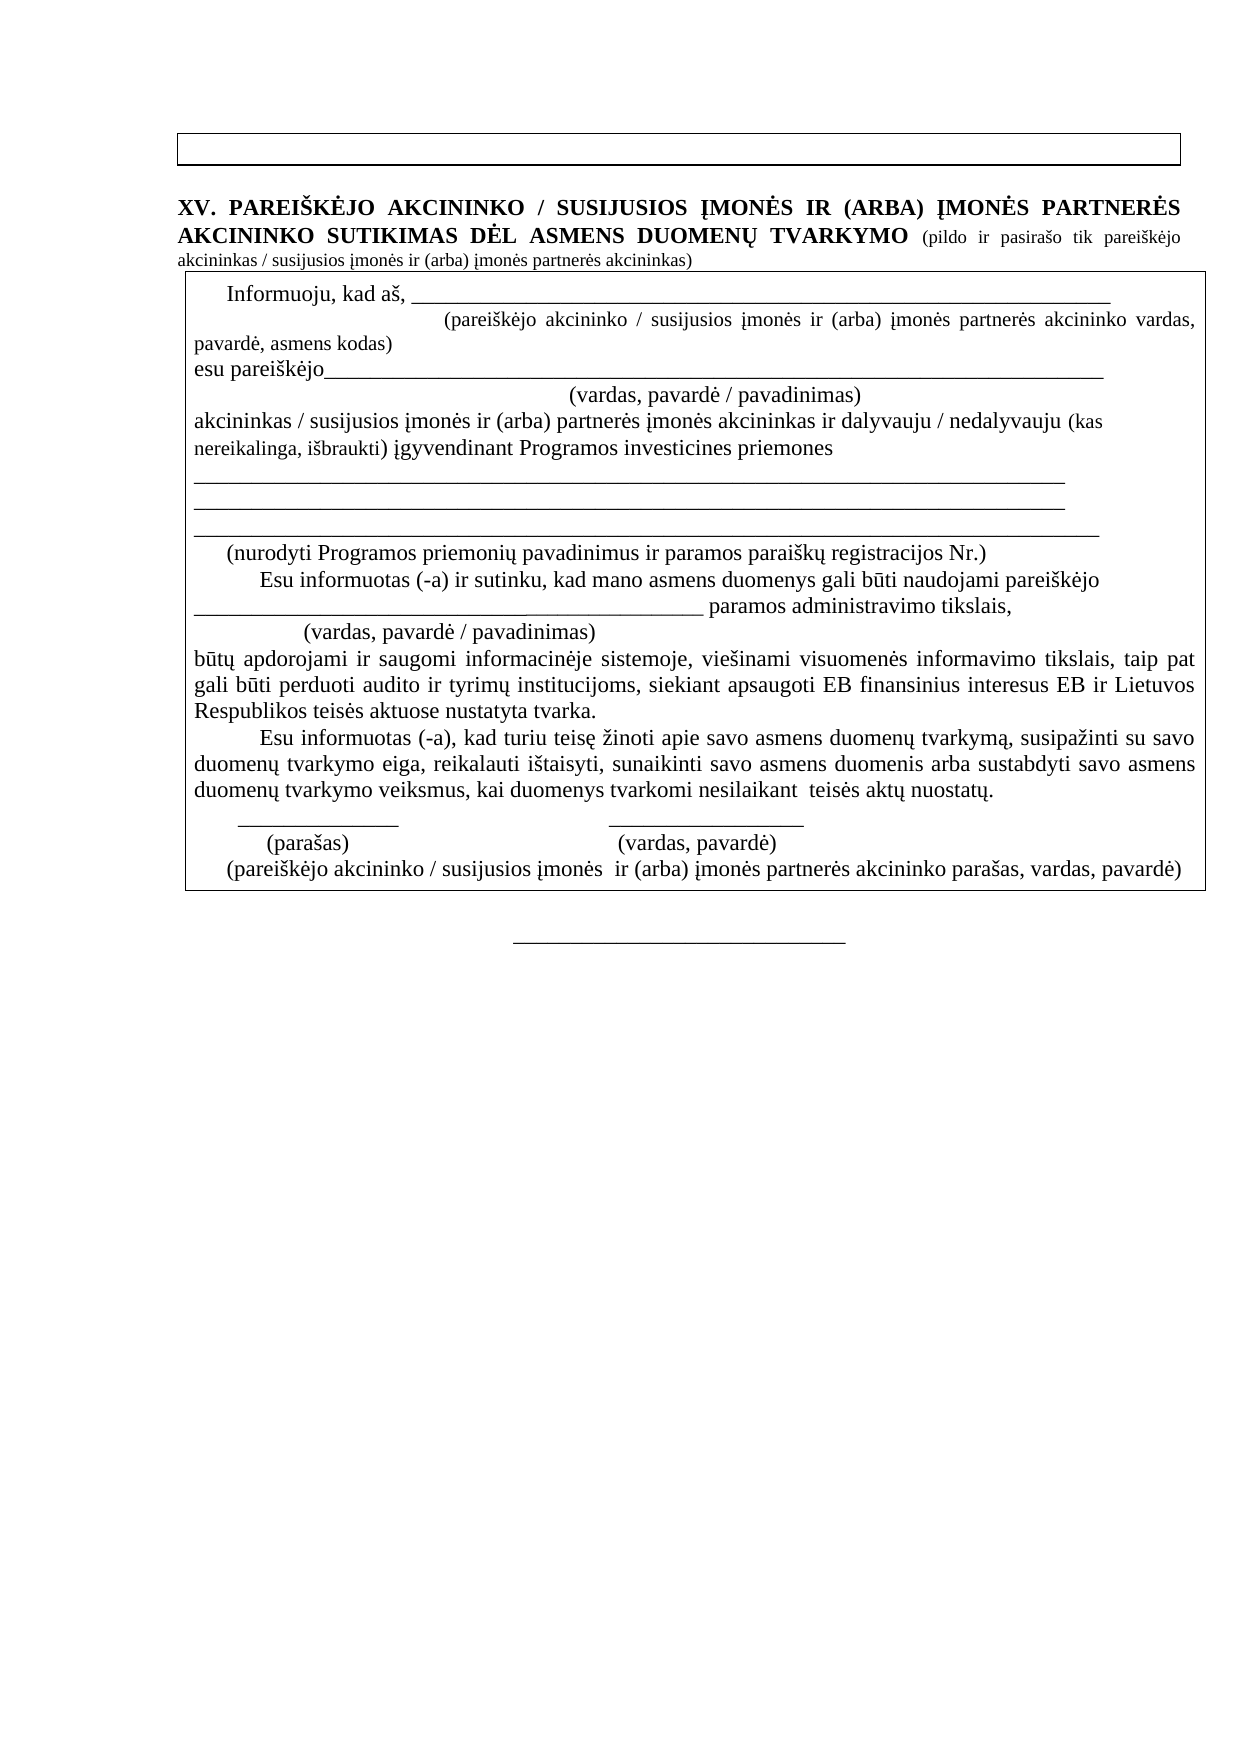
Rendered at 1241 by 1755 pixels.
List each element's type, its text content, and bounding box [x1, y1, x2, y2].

table_header Informuoju, kad aš, _____________________________________________________________ (pareiškėjo akcininko / susijusios įmonės ir (arba) įmonės partnerės akcininko vardas, pavardė, asmens kodas) esu pareiškėjo____________________________________________________________________ (vardas, pavardė / pavadinimas) akcininkas / susijusios įmonės ir (arba) partnerės įmonės akcininkas ir dalyvauju / nedalyvauju (kas nereikalinga, išbraukti) įgyvendinant Programos investicines priemones ____________________________________________________________________________ ____________________________________________________________________________ _______________________________________________________________________________ (nurodyti Programos priemonių pavadinimus ir paramos paraiškų registracijos Nr.) Esu informuotas (-a) ir sutinku, kad mano asmens duomenys gali būti naudojami pareiškėjo ______________________________________________ paramos administravimo tikslais, (vardas, pavardė / pavadinimas) būtų apdorojami ir saugomi informacinėje sistemoje, viešinami visuomenės informavimo tikslais, taip pat gali būti perduoti audito ir tyrimų institucijoms, siekiant apsaugoti EB finansinius interesus EB ir Lietuvos Respublikos teisės aktuose nustatyta tvarka. Esu informuotas (-a), kad turiu teisę žinoti apie savo asmens duomenų tvarkymą, susipažinti su savo duomenų tvarkymo eiga, reikalauti ištaisyti, sunaikinti savo asmens duomenis arba sustabdyti savo asmens duomenų tvarkymo veiksmus, kai duomenys tvarkomi nesilaikant teisės aktų nuostatų. ______________ _________________ (parašas) (vardas, pavardė) (pareiškėjo akcininko / susijusios įmonės ir (arba) įmonės partnerės akcininko parašas, vardas, pavardė) [186, 272, 1205, 890]
text _____________________________ [177, 920, 1181, 946]
text XV. PAREIŠKĖJO AKCININKO / SUSIJUSIOS ĮMONĖS IR (ARBA) ĮMONĖS PARTNERĖS AKCININKO SUTIKIMAS DĖL ASMENS DUOMENŲ TVARKYMO (pildo ir pasirašo tik pareiškėjo akcininkas / susijusios įmonės ir (arba) įmonės partnerės akcininkas) [177, 194, 1181, 271]
